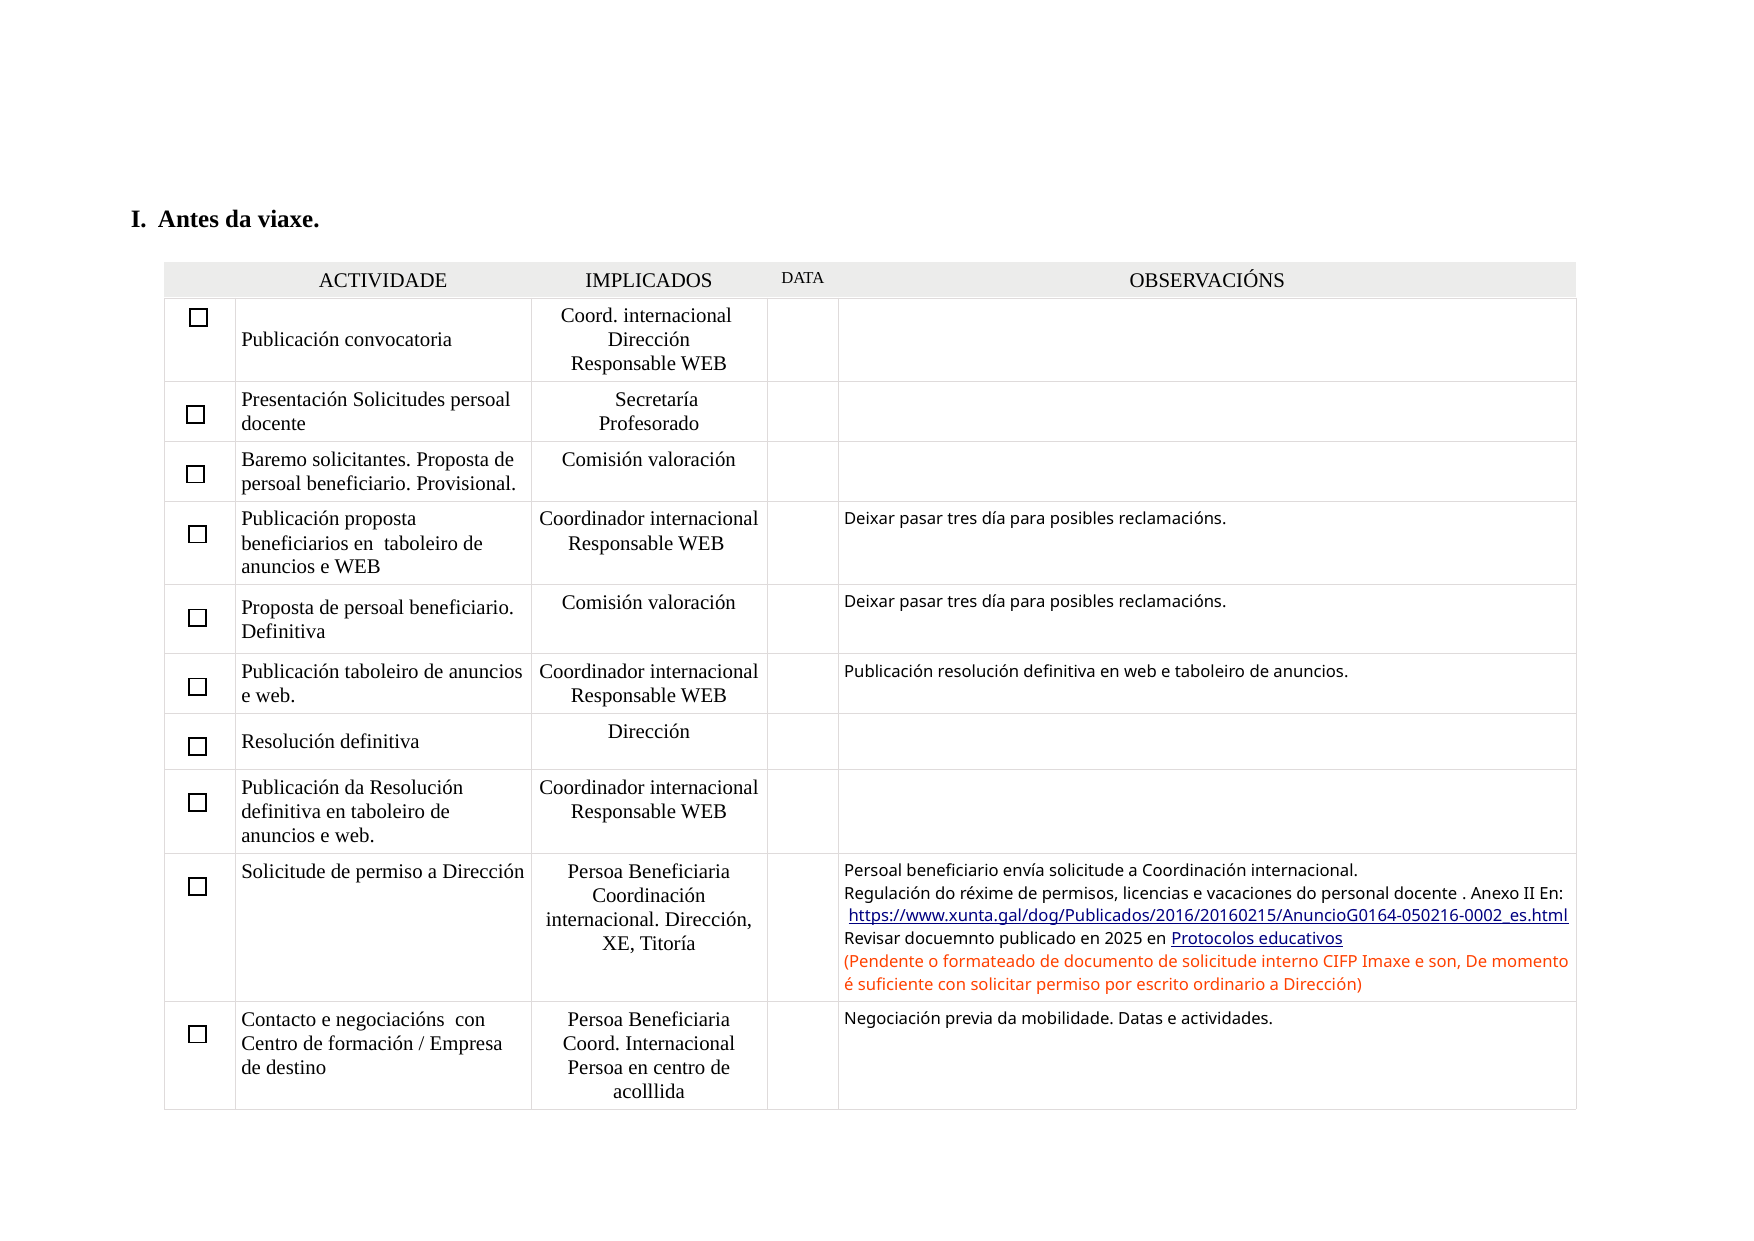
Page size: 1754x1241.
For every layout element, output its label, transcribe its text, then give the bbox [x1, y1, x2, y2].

table_cell [839, 442, 1576, 501]
table_cell [839, 382, 1576, 441]
table_cell Solicitude de permiso a Dirección [236, 854, 531, 1001]
table_cell [768, 770, 838, 853]
table_cell Publicación convocatoria [236, 299, 531, 381]
table_cell [165, 585, 235, 653]
table_cell [165, 714, 235, 769]
table_cell [165, 1002, 235, 1108]
table_cell [768, 502, 838, 584]
table_cell Coord. internacional Dirección Responsable WEB [532, 299, 767, 381]
table_header DATA [767, 262, 838, 297]
table_cell Proposta de persoal beneficiario. Definitiva [236, 585, 531, 653]
table_header IMPLICADOS [531, 262, 767, 297]
table_cell Secretaría Profesorado [532, 382, 767, 441]
table_header OBSERVACIÓNS [838, 262, 1576, 297]
table_cell Coordinador internacional Responsable WEB [532, 770, 767, 853]
table_cell Comisión valoración [532, 585, 767, 653]
table_cell Baremo solicitantes. Proposta de persoal beneficiario. Provisional. [236, 442, 531, 501]
table_cell [165, 654, 235, 713]
table_cell Coordinador internacional Responsable WEB [532, 502, 767, 584]
table_header [164, 262, 235, 297]
table_cell [768, 654, 838, 713]
table_cell Publicación resolución definitiva en web e taboleiro de anuncios. [839, 654, 1576, 713]
table_cell Persoa Beneficiaria Coord. Internacional Persoa en centro de acolllida [532, 1002, 767, 1108]
table_cell Resolución definitiva [236, 714, 531, 769]
table_cell [839, 770, 1576, 853]
table_cell [165, 382, 235, 441]
table_cell [165, 502, 235, 584]
table_cell [768, 1002, 838, 1108]
table_cell [768, 382, 838, 441]
table_cell Deixar pasar tres día para posibles reclamacións. [839, 502, 1576, 584]
table_cell Publicación taboleiro de anuncios e web. [236, 654, 531, 713]
table_cell [768, 585, 838, 653]
table_cell Coordinador internacional Responsable WEB [532, 654, 767, 713]
table_header ACTIVIDADE [235, 262, 531, 297]
table_cell Comisión valoración [532, 442, 767, 501]
table_cell [839, 299, 1576, 381]
text I. Antes da viaxe. [118, 204, 1636, 233]
table_cell [768, 714, 838, 769]
table_cell Deixar pasar tres día para posibles reclamacións. [839, 585, 1576, 653]
table_cell [839, 714, 1576, 769]
table_cell Publicación proposta beneficiarios en taboleiro de anuncios e WEB [236, 502, 531, 584]
table_cell [165, 854, 235, 1001]
table_cell Publicación da Resolución definitiva en taboleiro de anuncios e web. [236, 770, 531, 853]
table_cell [768, 854, 838, 1001]
table_cell Negociación previa da mobilidade. Datas e actividades. [839, 1002, 1576, 1108]
table_cell Persoa Beneficiaria Coordinación internacional. Dirección, XE, Titoría [532, 854, 767, 1001]
table_cell [165, 299, 235, 381]
table_cell [768, 299, 838, 381]
table_cell Presentación Solicitudes persoal docente [236, 382, 531, 441]
table_cell [768, 442, 838, 501]
table_cell Contacto e negociacións con Centro de formación / Empresa de destino [236, 1002, 531, 1108]
table_cell Dirección [532, 714, 767, 769]
table_cell Persoal beneficiario envía solicitude a Coordinación internacional. Regulación do réxime de permisos, licencias e vacaciones do personal docente . Anexo II En: https://www.xunta.gal/dog/Publicados/2016/20160215/AnuncioG0164-050216-0002_es.html Revisar docuemnto publicado en 2025 en Protocolos educativos (Pendente o formateado de documento de solicitude interno CIFP Imaxe e son, De momento é suficiente con solicitar permiso por escrito ordinario a Dirección) [839, 854, 1576, 1001]
table_cell [165, 770, 235, 853]
table_cell [165, 442, 235, 501]
